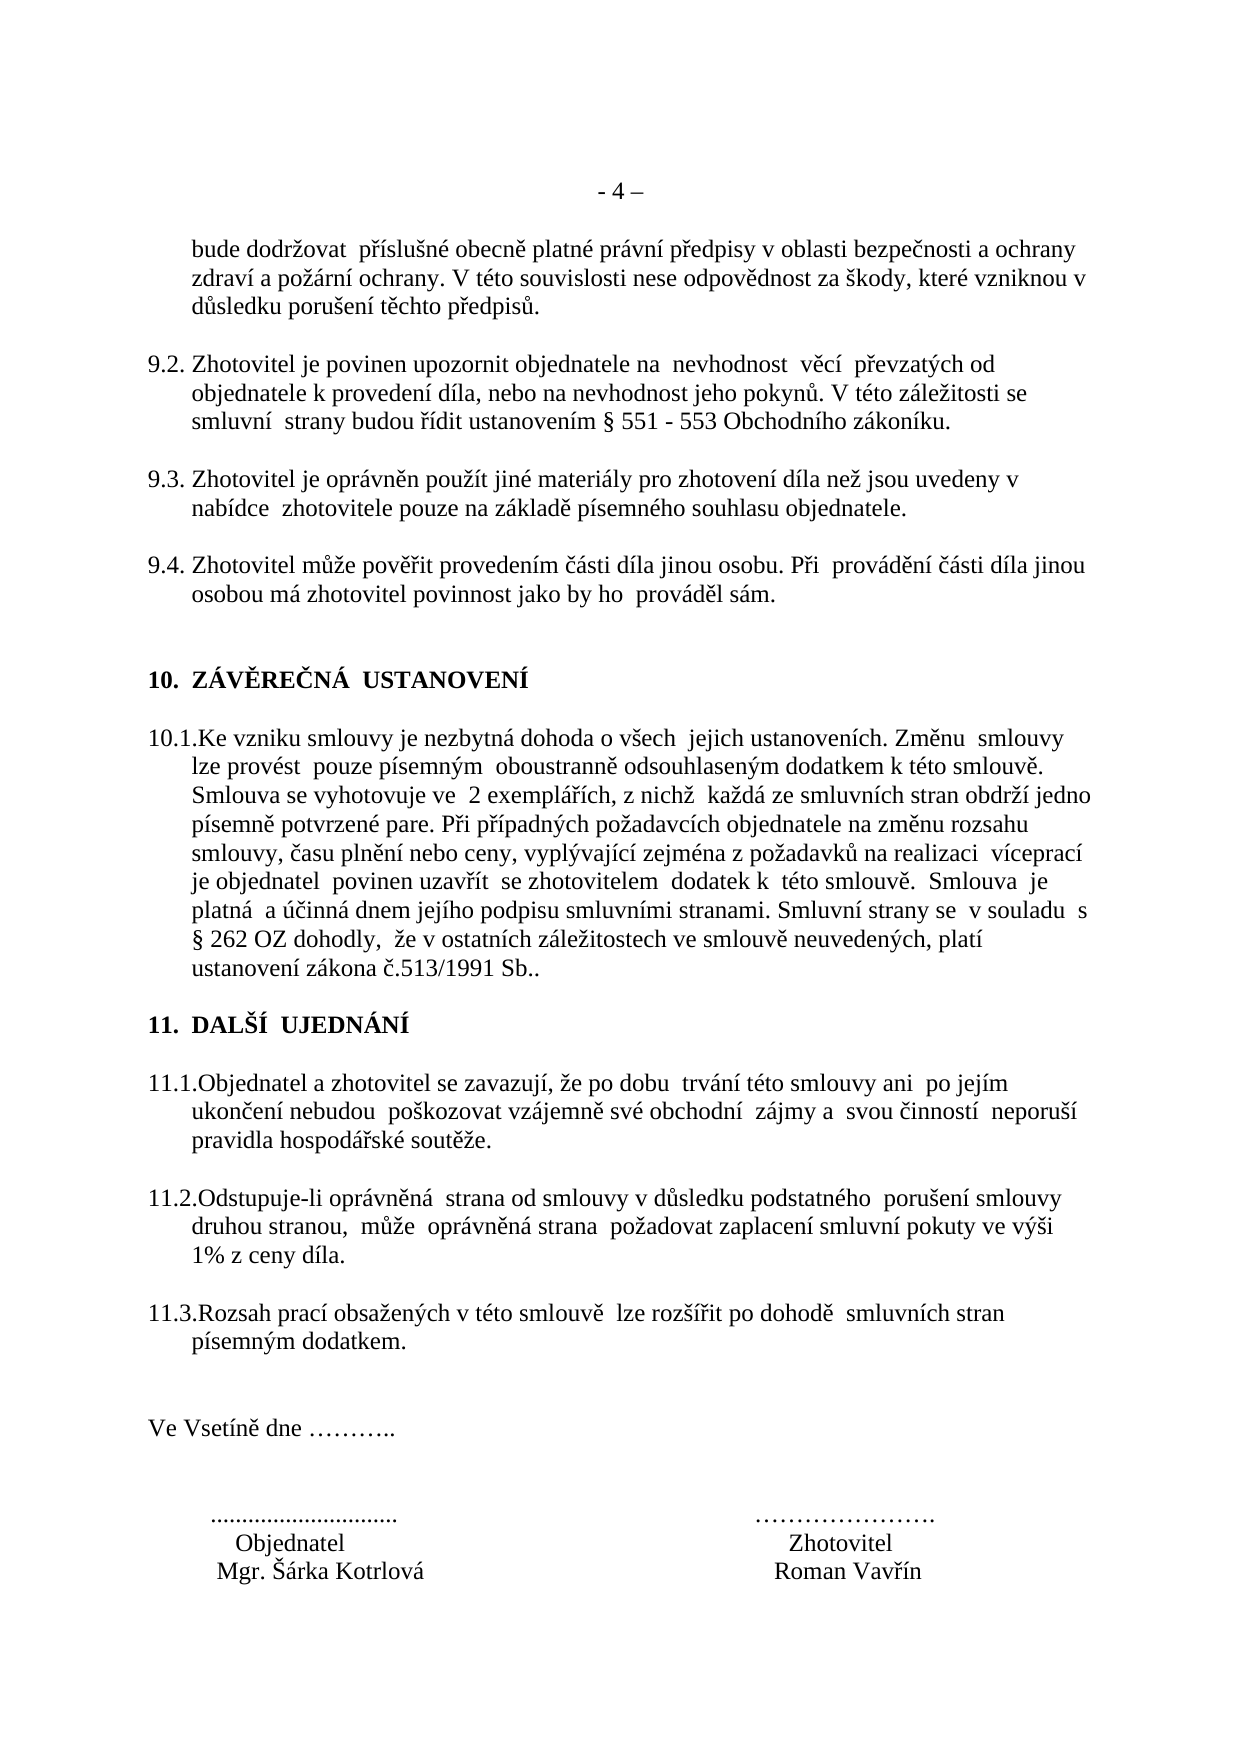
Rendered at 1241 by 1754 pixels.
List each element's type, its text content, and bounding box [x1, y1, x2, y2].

text je objednatel povinen uzavřít se zhotovitelem dodatek k této smlouvě. Smlouva je [148, 866, 1093, 895]
text 10.1.Ke vzniku smlouvy je nezbytná dohoda o všech jejich ustanoveních. Změnu smlouvy [148, 723, 1093, 751]
text písemně potvrzené pare. Při případných požadavcích objednatele na změnu rozsahu [148, 809, 1093, 838]
text objednatele k provedení díla, nebo na nevhodnost jeho pokynů. V této záležitosti se [148, 378, 1093, 406]
text 9.4. Zhotovitel může pověřit provedením části díla jinou osobu. Při provádění části díla jinou [148, 550, 1093, 579]
text ustanovení zákona č.513/1991 Sb.. [148, 953, 1093, 981]
text .............................. …………………. [148, 1499, 1093, 1528]
text osobou má zhotovitel povinnost jako by ho prováděl sám. [148, 579, 1093, 608]
text důsledku porušení těchto předpisů. [148, 291, 1093, 320]
text 11.1.Objednatel a zhotovitel se zavazují, že po dobu trvání této smlouvy ani po jejím [148, 1068, 1093, 1096]
text Smlouva se vyhotovuje ve 2 exemplářích, z nichž každá ze smluvních stran obdrží jedno [148, 780, 1093, 809]
text Mgr. Šárka Kotrlová Roman Vavřín [148, 1556, 1093, 1585]
text 9.2. Zhotovitel je povinen upozornit objednatele na nevhodnost věcí převzatých od [148, 349, 1093, 378]
text lze provést pouze písemným oboustranně odsouhlaseným dodatkem k této smlouvě. [148, 751, 1093, 780]
text 11.3.Rozsah prací obsažených v této smlouvě lze rozšířit po dohodě smluvních stran [148, 1298, 1093, 1326]
text bude dodržovat příslušné obecně platné právní předpisy v oblasti bezpečnosti a ochrany [148, 234, 1093, 263]
text § 262 OZ dohodly, že v ostatních záležitostech ve smlouvě neuvedených, platí [148, 924, 1093, 953]
text smluvní strany budou řídit ustanovením § 551 - 553 Obchodního zákoníku. [148, 406, 1093, 435]
text 11. DALŠÍ UJEDNÁNÍ [148, 1010, 1093, 1039]
text 9.3. Zhotovitel je oprávněn použít jiné materiály pro zhotovení díla než jsou uvedeny v [148, 464, 1093, 493]
text 11.2.Odstupuje-li oprávněná strana od smlouvy v důsledku podstatného porušení smlouvy [148, 1183, 1093, 1211]
text pravidla hospodářské soutěže. [148, 1125, 1093, 1154]
text 10. ZÁVĚREČNÁ USTANOVENÍ [148, 665, 1093, 694]
text Ve Vsetíně dne ……….. [148, 1413, 1093, 1441]
text písemným dodatkem. [148, 1326, 1093, 1355]
text smlouvy, času plnění nebo ceny, vyplývající zejména z požadavků na realizaci víceprací [148, 838, 1093, 866]
text platná a účinná dnem jejího podpisu smluvními stranami. Smluvní strany se v souladu s [148, 895, 1093, 924]
text ukončení nebudou poškozovat vzájemně své obchodní zájmy a svou činností neporuší [148, 1096, 1093, 1125]
text druhou stranou, může oprávněná strana požadovat zaplacení smluvní pokuty ve výši [148, 1211, 1093, 1240]
text 1% z ceny díla. [148, 1240, 1093, 1269]
text - 4 – [148, 176, 1093, 205]
text Objednatel Zhotovitel [148, 1528, 1093, 1556]
text nabídce zhotovitele pouze na základě písemného souhlasu objednatele. [148, 493, 1093, 521]
text zdraví a požární ochrany. V této souvislosti nese odpovědnost za škody, které vzniknou v [148, 263, 1093, 291]
